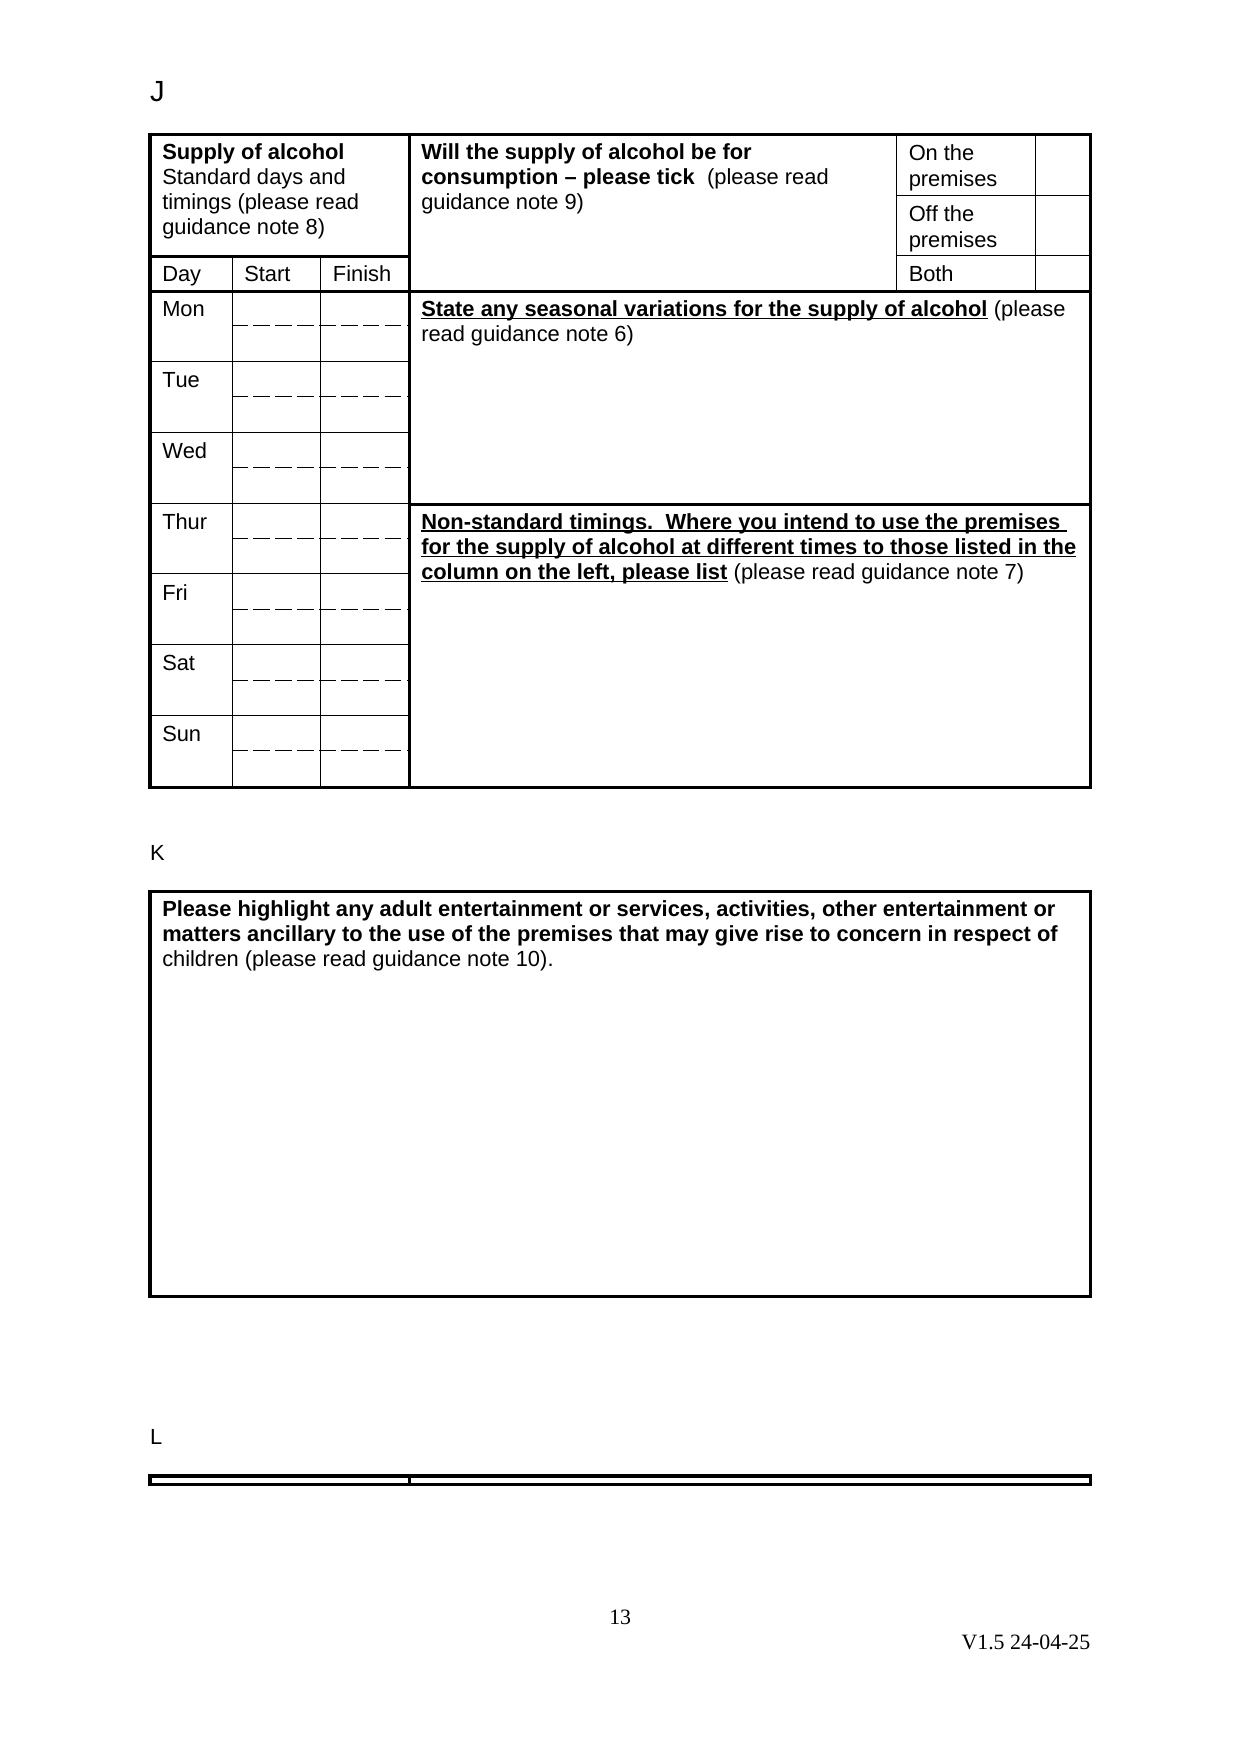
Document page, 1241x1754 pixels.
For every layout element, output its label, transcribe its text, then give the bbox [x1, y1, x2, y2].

table_cell [321, 574, 408, 609]
table_cell [321, 680, 408, 715]
table_cell [321, 293, 408, 325]
table_cell [321, 750, 408, 786]
table_cell Start [233, 258, 320, 290]
table_header Will the supply of alcohol be for consumption – please tick (please read guidance note 9) [411, 136, 896, 290]
table_cell [321, 467, 408, 502]
table_cell [321, 362, 408, 396]
table_cell [321, 325, 408, 361]
table_cell [233, 609, 320, 644]
table_cell [321, 396, 408, 432]
table_cell [233, 293, 320, 325]
table_cell Fri [152, 574, 232, 644]
table_header [411, 1478, 1089, 1483]
table_cell [233, 467, 320, 502]
table_cell [1036, 196, 1089, 254]
table_cell Tue [152, 362, 232, 432]
table_cell [233, 325, 320, 361]
table_header Supply of alcohol Standard days and timings (please read guidance note 8) [152, 136, 408, 254]
table_cell Both [897, 256, 1035, 290]
table_cell [233, 362, 320, 396]
table_cell [233, 538, 320, 573]
table_cell [233, 433, 320, 467]
text L [150, 1424, 1090, 1449]
table_cell [321, 504, 408, 538]
table_cell [233, 645, 320, 679]
table_cell [1036, 256, 1089, 290]
table_cell Thur [152, 504, 232, 573]
table_cell [233, 716, 320, 750]
table_header [1036, 136, 1089, 195]
table_cell [321, 609, 408, 644]
table_header Please highlight any adult entertainment or services, activities, other entertainment or matters ancillary to the use of the premises that may give rise to concern in respect of children (please read guidance note 10). [152, 893, 1089, 1295]
text J [150, 74, 1090, 107]
table_cell Off the premises [897, 196, 1035, 254]
table_cell [233, 504, 320, 538]
table_header On the premises [897, 136, 1035, 195]
table_cell [233, 750, 320, 786]
table_cell Sun [152, 716, 232, 786]
table_cell Mon [152, 293, 232, 361]
table_cell [321, 433, 408, 467]
table_cell Non-standard timings. Where you intend to use the premises for the supply of alcohol at different times to those listed in the column on the left, please list (please read guidance note 7) [411, 506, 1089, 786]
table_cell Sat [152, 645, 232, 715]
table_cell [321, 645, 408, 679]
table_cell State any seasonal variations for the supply of alcohol (please read guidance note 6) [411, 293, 1089, 502]
table_cell [233, 396, 320, 432]
table_cell Finish [321, 258, 408, 290]
table_cell [233, 680, 320, 715]
table_cell Wed [152, 433, 232, 502]
table_cell [321, 538, 408, 573]
text K [150, 839, 1090, 864]
table_cell [233, 574, 320, 609]
table_cell [321, 716, 408, 750]
table_cell Day [152, 258, 232, 290]
